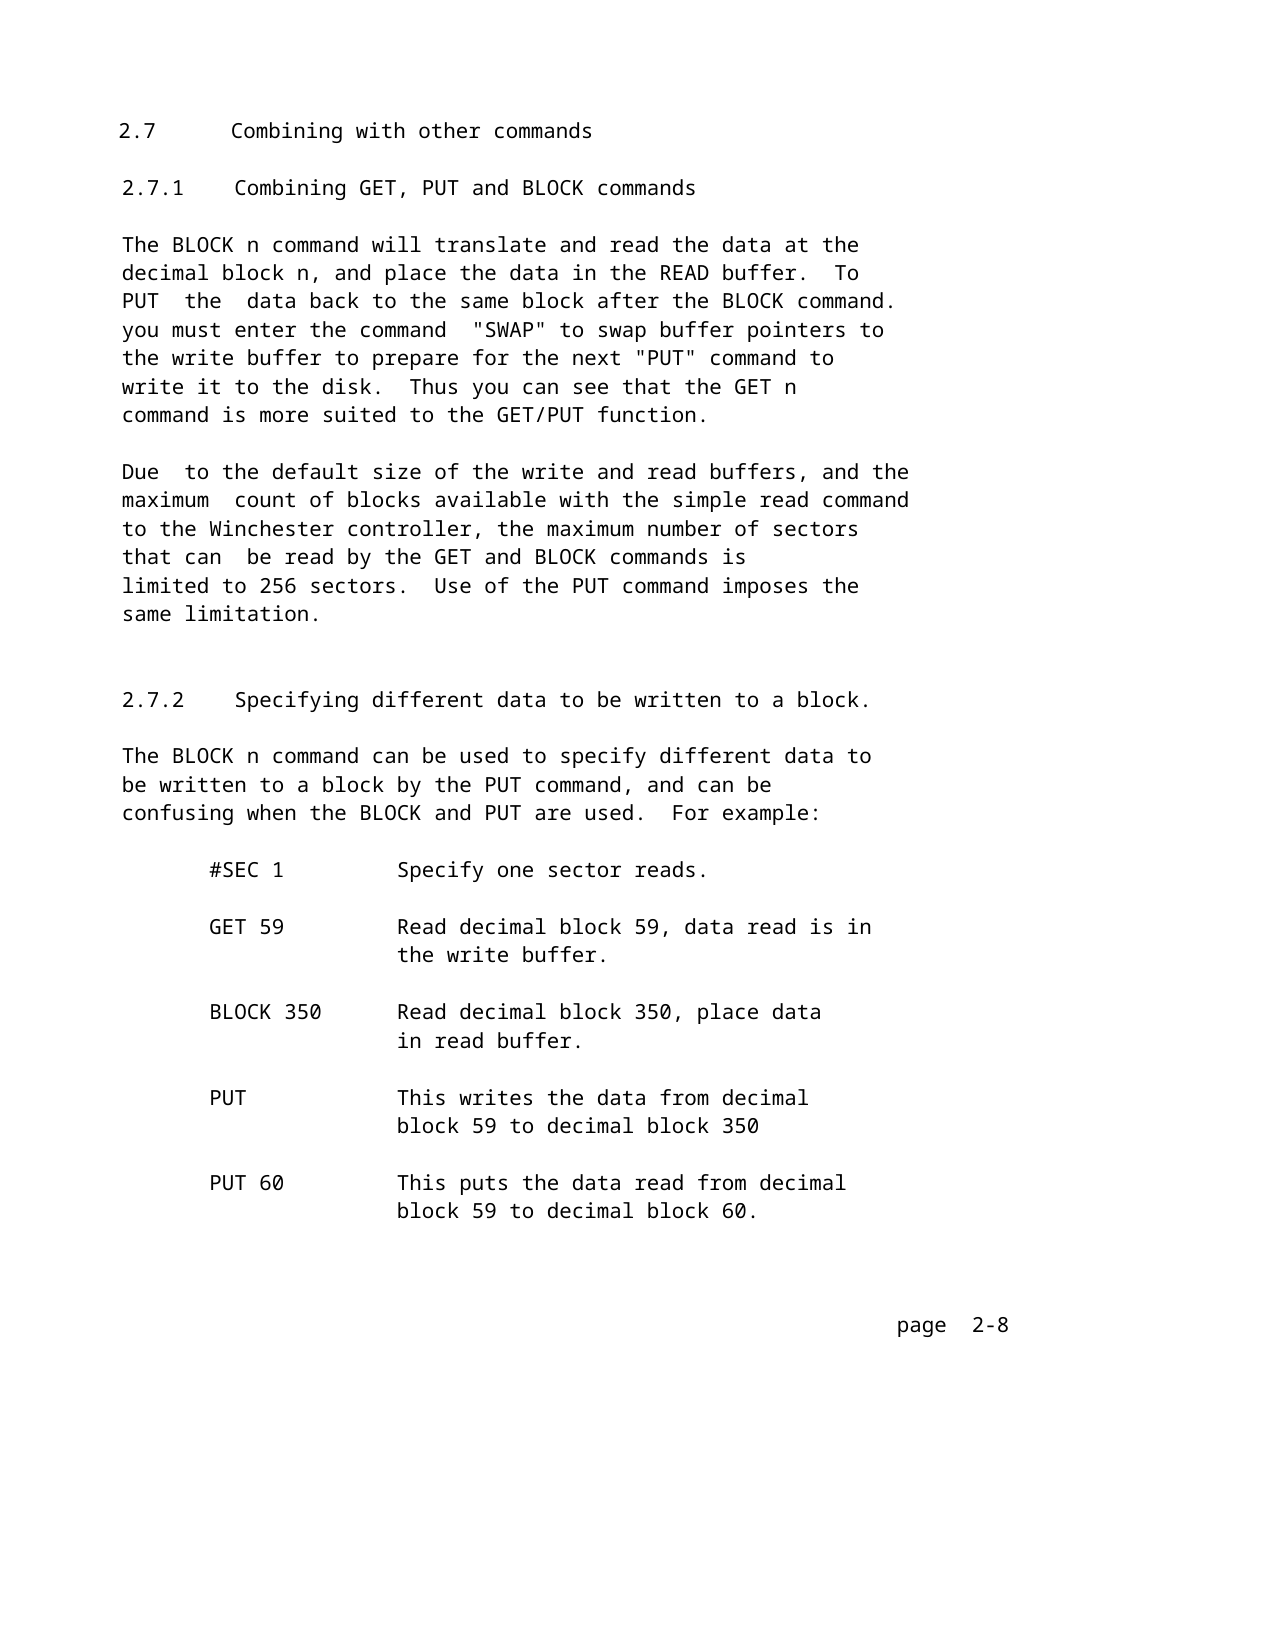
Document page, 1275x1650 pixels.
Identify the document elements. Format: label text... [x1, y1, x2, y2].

text in read buffer. [59, 1026, 1216, 1054]
text #SEC 1 Specify one sector reads. [59, 855, 1216, 884]
text the write buffer. [59, 941, 1216, 969]
text you must enter the command "SWAP" to swap buffer pointers to [59, 315, 1216, 343]
text 2.7.1 Combining GET, PUT and BLOCK commands [59, 173, 1216, 201]
text BLOCK 350 Read decimal block 350, place data [59, 997, 1216, 1026]
text the write buffer to prepare for the next "PUT" command to [59, 343, 1216, 372]
text that can be read by the GET and BLOCK commands is [59, 542, 1216, 571]
text to the Winchester controller, the maximum number of sectors [59, 514, 1216, 542]
text The BLOCK n command will translate and read the data at the [59, 230, 1216, 258]
text same limitation. [59, 599, 1216, 628]
text limited to 256 sectors. Use of the PUT command imposes the [59, 571, 1216, 599]
text confusing when the BLOCK and PUT are used. For example: [59, 798, 1216, 827]
text GET 59 Read decimal block 59, data read is in [59, 912, 1216, 941]
text be written to a block by the PUT command, and can be [59, 770, 1216, 798]
text The BLOCK n command can be used to specify different data to [59, 742, 1216, 770]
subtitle 2.7 Combining with other commands [59, 116, 1216, 144]
text write it to the disk. Thus you can see that the GET n [59, 372, 1216, 400]
text page 2-8 [59, 1310, 1216, 1339]
text PUT This writes the data from decimal [59, 1083, 1216, 1111]
text block 59 to decimal block 350 [59, 1111, 1216, 1140]
text 2.7.2 Specifying different data to be written to a block. [59, 685, 1216, 713]
text PUT the data back to the same block after the BLOCK command. [59, 287, 1216, 315]
text decimal block n, and place the data in the READ buffer. To [59, 258, 1216, 287]
text command is more suited to the GET/PUT function. [59, 400, 1216, 429]
text block 59 to decimal block 60. [59, 1197, 1216, 1225]
text Due to the default size of the write and read buffers, and the [59, 457, 1216, 486]
text maximum count of blocks available with the simple read command [59, 486, 1216, 514]
text PUT 60 This puts the data read from decimal [59, 1168, 1216, 1197]
